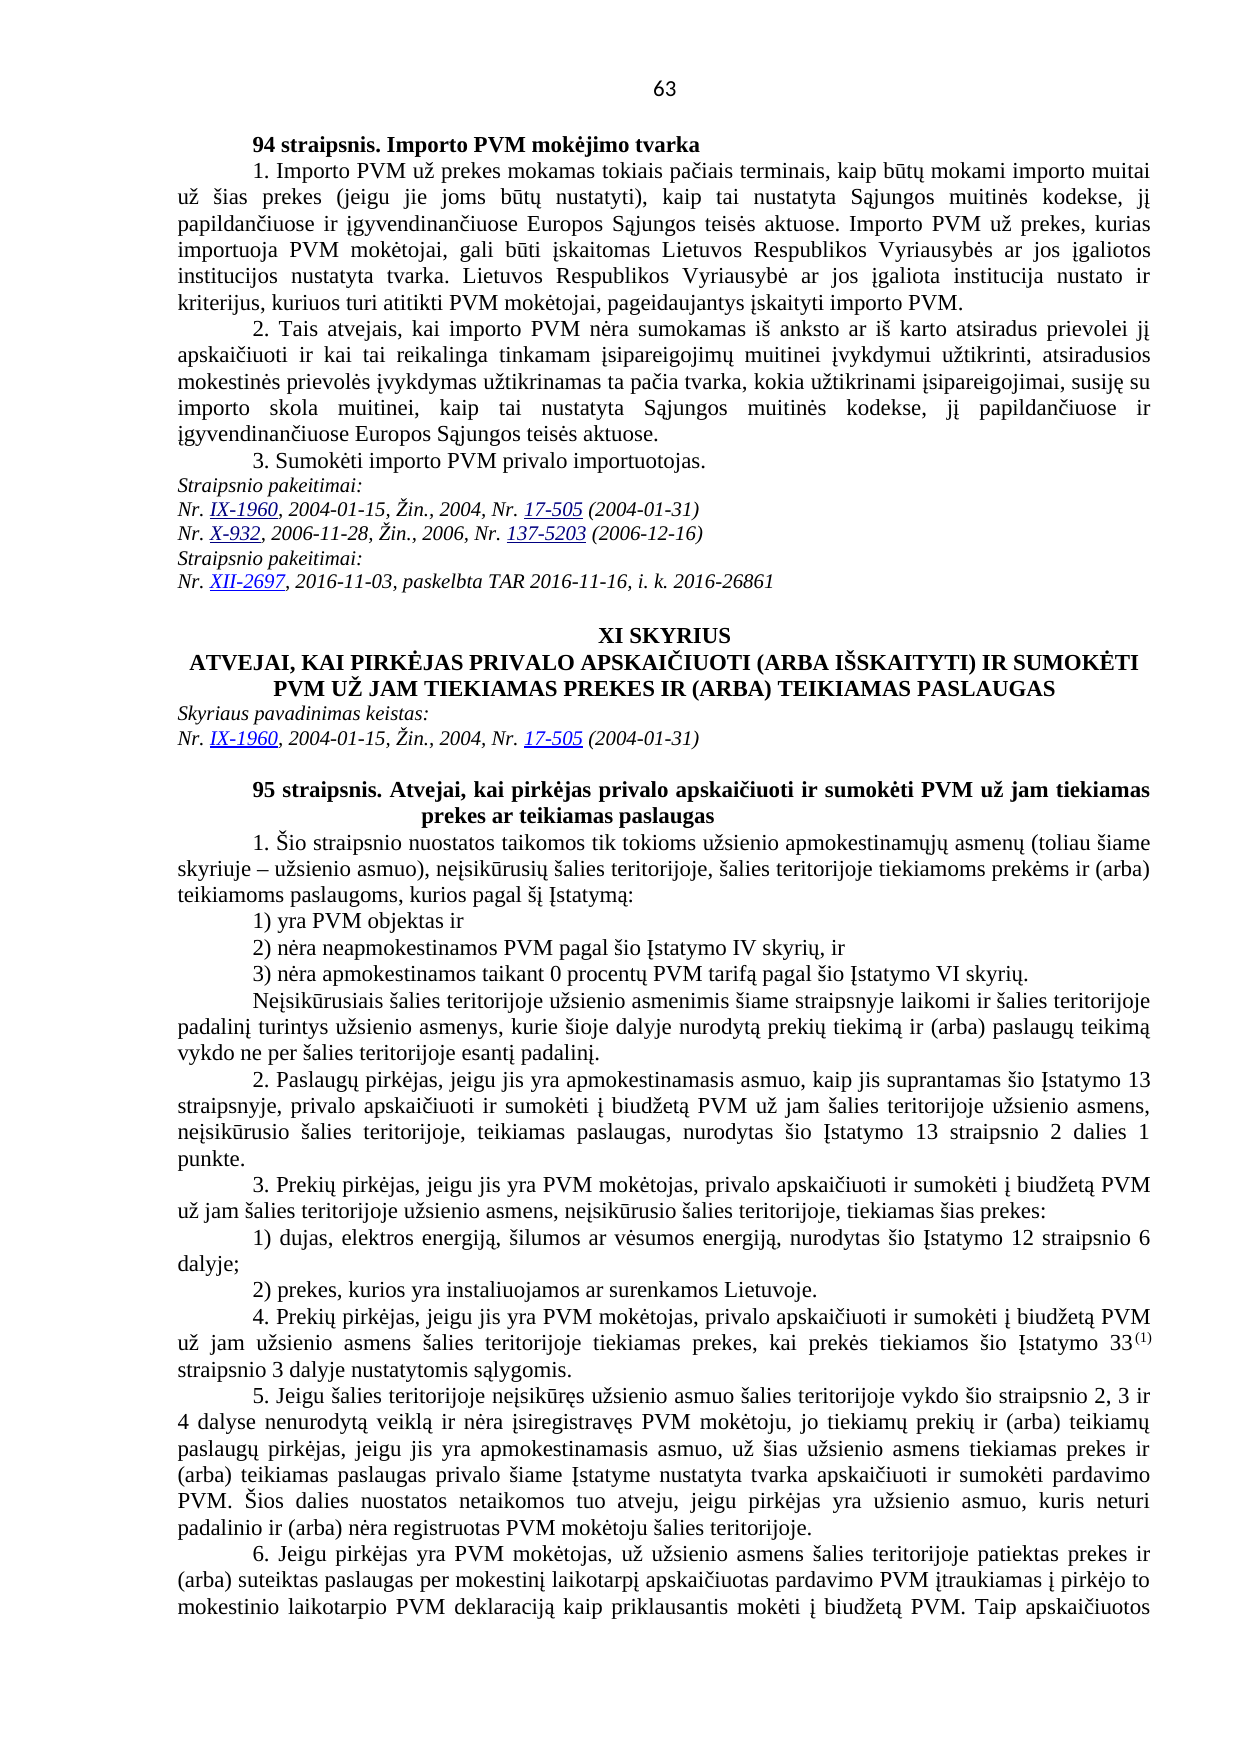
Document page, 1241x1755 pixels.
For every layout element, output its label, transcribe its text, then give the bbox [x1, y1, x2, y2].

text Skyriaus pavadinimas keistas: [177, 701, 1152, 725]
text 1. Importo PVM už prekes mokamas tokiais pačiais terminais, kaip būtų mokami importo muitai už šias prekes (jeigu jie joms būtų nustatyti), kaip tai nustatyta Sąjungos muitinės kodekse, jį papildančiuose ir įgyvendinančiuose Europos Sąjungos teisės aktuose. Importo PVM už prekes, kurias importuoja PVM mokėtojai, gali būti įskaitomas Lietuvos Respublikos Vyriausybės ar jos įgaliotos institucijos nustatyta tvarka. Lietuvos Respublikos Vyriausybė ar jos įgaliota institucija nustato ir kriterijus, kuriuos turi atitikti PVM mokėtojai, pageidaujantys įskaityti importo PVM. [177, 157, 1152, 315]
text 2) nėra neapmokestinamos PVM pagal šio Įstatymo IV skyrių, ir [177, 934, 1152, 960]
text 1) yra PVM objektas ir [177, 908, 1152, 934]
text Neįsikūrusiais šalies teritorijoje užsienio asmenimis šiame straipsnyje laikomi ir šalies teritorijoje padalinį turintys užsienio asmenys, kurie šioje dalyje nurodytą prekių tiekimą ir (arba) paslaugų teikimą vykdo ne per šalies teritorijoje esantį padalinį. [177, 987, 1152, 1066]
text 3) nėra apmokestinamos taikant 0 procentų PVM tarifą pagal šio Įstatymo VI skyrių. [177, 960, 1152, 987]
text 3. Sumokėti importo PVM privalo importuotojas. [177, 447, 1152, 473]
text Straipsnio pakeitimai: [177, 545, 1152, 569]
text 94 straipsnis. Importo PVM mokėjimo tvarka [177, 131, 1152, 157]
text 2) prekes, kurios yra instaliuojamos ar surenkamos Lietuvoje. [177, 1277, 1152, 1303]
text 5. Jeigu šalies teritorijoje neįsikūręs užsienio asmuo šalies teritorijoje vykdo šio straipsnio 2, 3 ir 4 dalyse nenurodytą veiklą ir nėra įsiregistravęs PVM mokėtoju, jo tiekiamų prekių ir (arba) teikiamų paslaugų pirkėjas, jeigu jis yra apmokestinamasis asmuo, už šias užsienio asmens tiekiamas prekes ir (arba) teikiamas paslaugas privalo šiame Įstatyme nustatyta tvarka apskaičiuoti ir sumokėti pardavimo PVM. Šios dalies nuostatos netaikomos tuo atveju, jeigu pirkėjas yra užsienio asmuo, kuris neturi padalinio ir (arba) nėra registruotas PVM mokėtoju šalies teritorijoje. [177, 1382, 1152, 1540]
text 4. Prekių pirkėjas, jeigu jis yra PVM mokėtojas, privalo apskaičiuoti ir sumokėti į biudžetą PVM už jam užsienio asmens šalies teritorijoje tiekiamas prekes, kai prekės tiekiamos šio Įstatymo 33(1) straipsnio 3 dalyje nustatytomis sąlygomis. [177, 1303, 1152, 1382]
text Nr. IX-1960, 2004-01-15, Žin., 2004, Nr. 17-505 (2004-01-31) [177, 497, 1152, 521]
text 3. Prekių pirkėjas, jeigu jis yra PVM mokėtojas, privalo apskaičiuoti ir sumokėti į biudžetą PVM už jam šalies teritorijoje užsienio asmens, neįsikūrusio šalies teritorijoje, tiekiamas šias prekes: [177, 1171, 1152, 1224]
text Nr. X-932, 2006-11-28, Žin., 2006, Nr. 137-5203 (2006-12-16) [177, 521, 1152, 545]
text Straipsnio pakeitimai: [177, 473, 1152, 497]
text 6. Jeigu pirkėjas yra PVM mokėtojas, už užsienio asmens šalies teritorijoje patiektas prekes ir (arba) suteiktas paslaugas per mokestinį laikotarpį apskaičiuotas pardavimo PVM įtraukiamas į pirkėjo to mokestinio laikotarpio PVM deklaraciją kaip priklausantis mokėti į biudžetą PVM. Taip apskaičiuotos [177, 1540, 1152, 1619]
text Nr. IX-1960, 2004-01-15, Žin., 2004, Nr. 17-505 (2004-01-31) [177, 725, 1152, 749]
text Nr. XII-2697, 2016-11-03, paskelbta TAR 2016-11-16, i. k. 2016-26861 [177, 569, 1152, 593]
text 2. Tais atvejais, kai importo PVM nėra sumokamas iš anksto ar iš karto atsiradus prievolei jį apskaičiuoti ir kai tai reikalinga tinkamam įsipareigojimų muitinei įvykdymui užtikrinti, atsiradusios mokestinės prievolės įvykdymas užtikrinamas ta pačia tvarka, kokia užtikrinami įsipareigojimai, susiję su importo skola muitinei, kaip tai nustatyta Sąjungos muitinės kodekse, jį papildančiuose ir įgyvendinančiuose Europos Sąjungos teisės aktuose. [177, 315, 1152, 447]
text 1) dujas, elektros energiją, šilumos ar vėsumos energiją, nurodytas šio Įstatymo 12 straipsnio 6 dalyje; [177, 1224, 1152, 1277]
text ATVEJAI, KAI PIRKĖJAS PRIVALO APSKAIČIUOTI (ARBA IŠSKAITYTI) IR SUMOKĖTI PVM UŽ JAM TIEKIAMAS PREKES IR (ARBA) TEIKIAMAS PASLAUGAS [177, 649, 1152, 701]
text 2. Paslaugų pirkėjas, jeigu jis yra apmokestinamasis asmuo, kaip jis suprantamas šio Įstatymo 13 straipsnyje, privalo apskaičiuoti ir sumokėti į biudžetą PVM už jam šalies teritorijoje užsienio asmens, neįsikūrusio šalies teritorijoje, teikiamas paslaugas, nurodytas šio Įstatymo 13 straipsnio 2 dalies 1 punkte. [177, 1066, 1152, 1171]
text XI SKYRIUS [177, 622, 1152, 649]
text 1. Šio straipsnio nuostatos taikomos tik tokioms užsienio apmokestinamųjų asmenų (toliau šiame skyriuje – užsienio asmuo), neįsikūrusių šalies teritorijoje, šalies teritorijoje tiekiamoms prekėms ir (arba) teikiamoms paslaugoms, kurios pagal šį Įstatymą: [177, 828, 1152, 908]
text 95 straipsnis. Atvejai, kai pirkėjas privalo apskaičiuoti ir sumokėti PVM už jam tiekiamas prekes ar teikiamas paslaugas [252, 776, 1152, 828]
